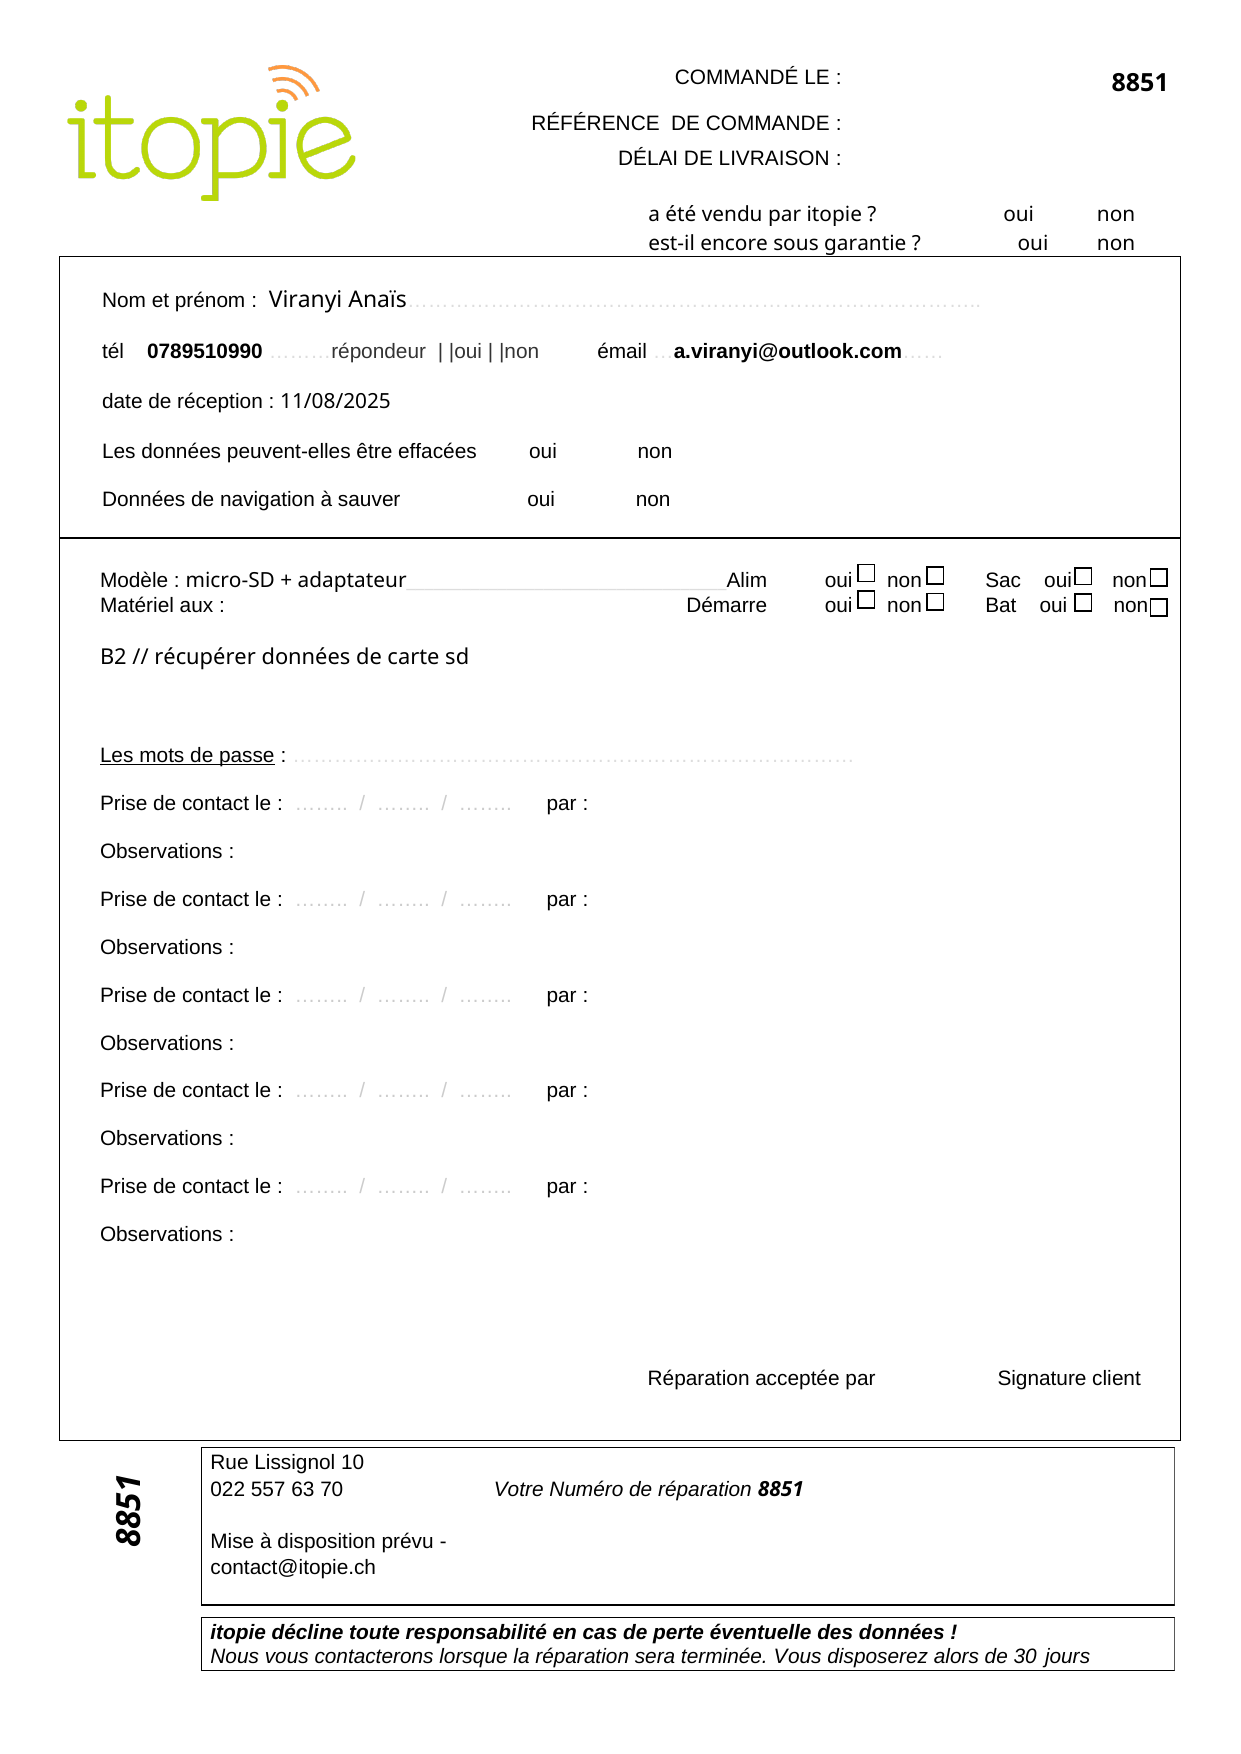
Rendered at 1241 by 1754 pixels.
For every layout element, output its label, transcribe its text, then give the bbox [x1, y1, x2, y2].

text tél 0789510990 ………répondeur | |oui | |non émail …a.viranyi@outlook.com…… [60, 335, 1180, 362]
text Réparation acceptée par Signature client [60, 1363, 1180, 1390]
table_header 8851 [59, 1441, 195, 1677]
text Modèle : micro-SD + adaptateur Alim oui non Sac oui non [879, 562, 925, 590]
text Les mots de passe : ……………………………………………………………………… [60, 740, 1180, 767]
text date de réception : 11/08/2025 [60, 383, 1180, 415]
table_header Rue Lissignol 10 022 557 63 70 Votre Numéro de réparation 8851 Mise à disposition prévu - contact@itopie.ch [195, 1441, 1180, 1611]
table_cell [847, 140, 1180, 175]
text Modèle : micro-SD + adaptateur Alim oui non Sac oui non [948, 562, 1180, 590]
table_cell itopie décline toute responsabilité en cas de perte éventuelle des données ! Nous vous contacterons lorsque la réparation sera terminée. Vous disposerez alors de 30 jours [195, 1611, 1180, 1677]
text Observations : [60, 1027, 1180, 1054]
text Observations : [60, 836, 1180, 863]
text Modèle : micro-SD + adaptateur Alim oui non Sac oui non [60, 562, 856, 590]
table_cell DÉLAI DE LIVRAISON : [490, 140, 847, 175]
text Observations : [60, 1219, 1180, 1246]
text Matériel aux : Démarre oui non Bat oui non [60, 590, 1180, 617]
text est-il encore sous garantie ? oui non [59, 228, 1181, 256]
text Données de navigation à sauver oui non [60, 484, 1180, 511]
text Les données peuvent-elles être effacées oui non [60, 436, 1180, 463]
text a été vendu par itopie ? oui non [59, 199, 1181, 228]
text Prise de contact le : …….. / …….. / …….. par : [60, 788, 1180, 815]
picture [67, 65, 356, 201]
text B2 // récupérer données de carte sd [60, 638, 1180, 671]
table_cell [847, 105, 1180, 140]
text Prise de contact le : …….. / …….. / …….. par : [60, 1075, 1180, 1102]
text Observations : [60, 1123, 1180, 1150]
text Prise de contact le : …….. / …….. / …….. par : [60, 1171, 1180, 1198]
table_cell RÉFÉRENCE DE COMMANDE : [490, 105, 847, 140]
table_header 8851 [847, 59, 1180, 104]
text Nom et prénom : Viranyi Anaïs……………………………………………………………………….. [60, 280, 1180, 314]
text Prise de contact le : …….. / …….. / …….. par : [60, 883, 1180, 911]
text Prise de contact le : …….. / …….. / …….. par : [60, 979, 1180, 1006]
text Observations : [60, 931, 1180, 958]
table_header COMMANDÉ LE : [490, 59, 847, 104]
